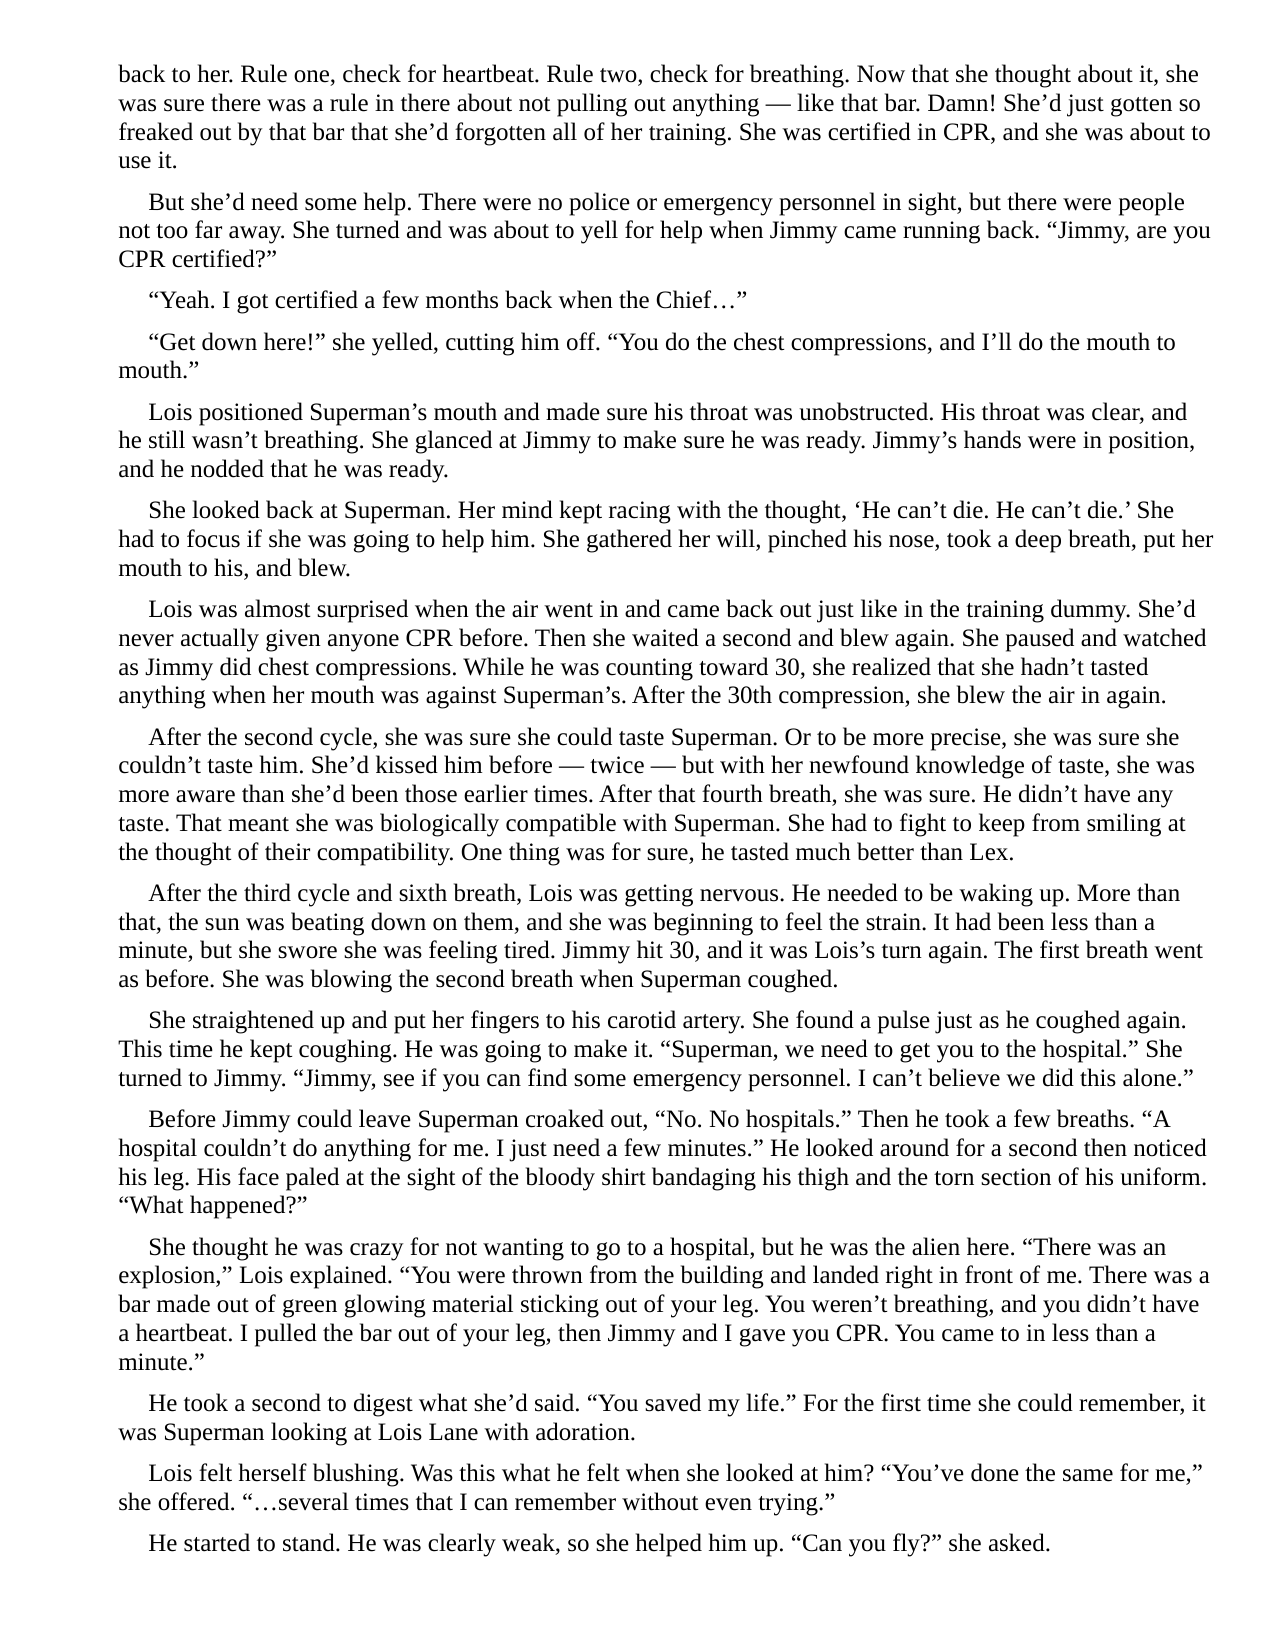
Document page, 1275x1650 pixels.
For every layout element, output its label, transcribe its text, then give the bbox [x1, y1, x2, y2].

text Lois felt herself blushing. Was this what he felt when she looked at him? “You’ve done the same for me,” she offered. “…several times that I can remember without even trying.” [118, 1458, 1216, 1515]
text back to her. Rule one, check for heartbeat. Rule two, check for breathing. Now that she thought about it, she was sure there was a rule in there about not pulling out anything — like that bar. Damn! She’d just gotten so freaked out by that bar that she’d forgotten all of her training. She was certified in CPR, and she was about to use it. [118, 59, 1216, 174]
text He started to stand. He was clearly weak, so she helped him up. “Can you fly?” she asked. [118, 1528, 1216, 1557]
text After the second cycle, she was sure she could taste Superman. Or to be more precise, she was sure she couldn’t taste him. She’d kissed him before — twice — but with her newfound knowledge of taste, she was more aware than she’d been those earlier times. After that fourth breath, she was sure. He didn’t have any taste. That meant she was biologically compatible with Superman. She had to fight to keep from smiling at the thought of their compatibility. One thing was for sure, he tasted much better than Lex. [118, 722, 1216, 865]
text She looked back at Superman. Her mind kept racing with the thought, ‘He can’t die. He can’t die.’ She had to focus if she was going to help him. She gathered her will, pinched his nose, took a deep breath, put her mouth to his, and blew. [118, 495, 1216, 582]
text Lois was almost surprised when the air went in and came back out just like in the training dummy. She’d never actually given anyone CPR before. Then she waited a second and blew again. She paused and watched as Jimmy did chest compressions. While he was counting toward 30, she realized that she hadn’t tasted anything when her mouth was against Superman’s. After the 30th compression, she blew the air in again. [118, 594, 1216, 709]
text She straightened up and put her fingers to his carotid artery. She found a pulse just as he coughed again. This time he kept coughing. He was going to make it. “Superman, we need to get you to the hospital.” She turned to Jimmy. “Jimmy, see if you can find some emergency personnel. I can’t believe we did this alone.” [118, 1005, 1216, 1092]
text Lois positioned Superman’s mouth and made sure his throat was unobstructed. His throat was clear, and he still wasn’t breathing. She glanced at Jimmy to make sure he was ready. Jimmy’s hands were in position, and he nodded that he was ready. [118, 397, 1216, 483]
text She thought he was crazy for not wanting to go to a hospital, but he was the alien here. “There was an explosion,” Lois explained. “You were thrown from the building and landed right in front of me. There was a bar made out of green glowing material sticking out of your leg. You weren’t breathing, and you didn’t have a heartbeat. I pulled the bar out of your leg, then Jimmy and I gave you CPR. You came to in less than a minute.” [118, 1232, 1216, 1375]
text After the third cycle and sixth breath, Lois was getting nervous. He needed to be waking up. More than that, the sun was beating down on them, and she was beginning to feel the strain. It had been less than a minute, but she swore she was feeling tired. Jimmy hit 30, and it was Lois’s turn again. The first breath went as before. She was blowing the second breath when Superman coughed. [118, 878, 1216, 993]
text Before Jimmy could leave Superman croaked out, “No. No hospitals.” Then he took a few breaths. “A hospital couldn’t do anything for me. I just need a few minutes.” He looked around for a second then noticed his leg. His face paled at the sight of the bloody shirt bandaging his thigh and the torn section of his uniform. “What happened?” [118, 1104, 1216, 1219]
text He took a second to digest what she’d said. “You saved my life.” For the first time she could remember, it was Superman looking at Lois Lane with adoration. [118, 1388, 1216, 1445]
text “Get down here!” she yelled, cutting him off. “You do the chest compressions, and I’ll do the mouth to mouth.” [118, 327, 1216, 384]
text “Yeah. I got certified a few months back when the Chief…” [118, 285, 1216, 314]
text But she’d need some help. There were no police or emergency personnel in sight, but there were people not too far away. She turned and was about to yell for help when Jimmy came running back. “Jimmy, are you CPR certified?” [118, 187, 1216, 273]
